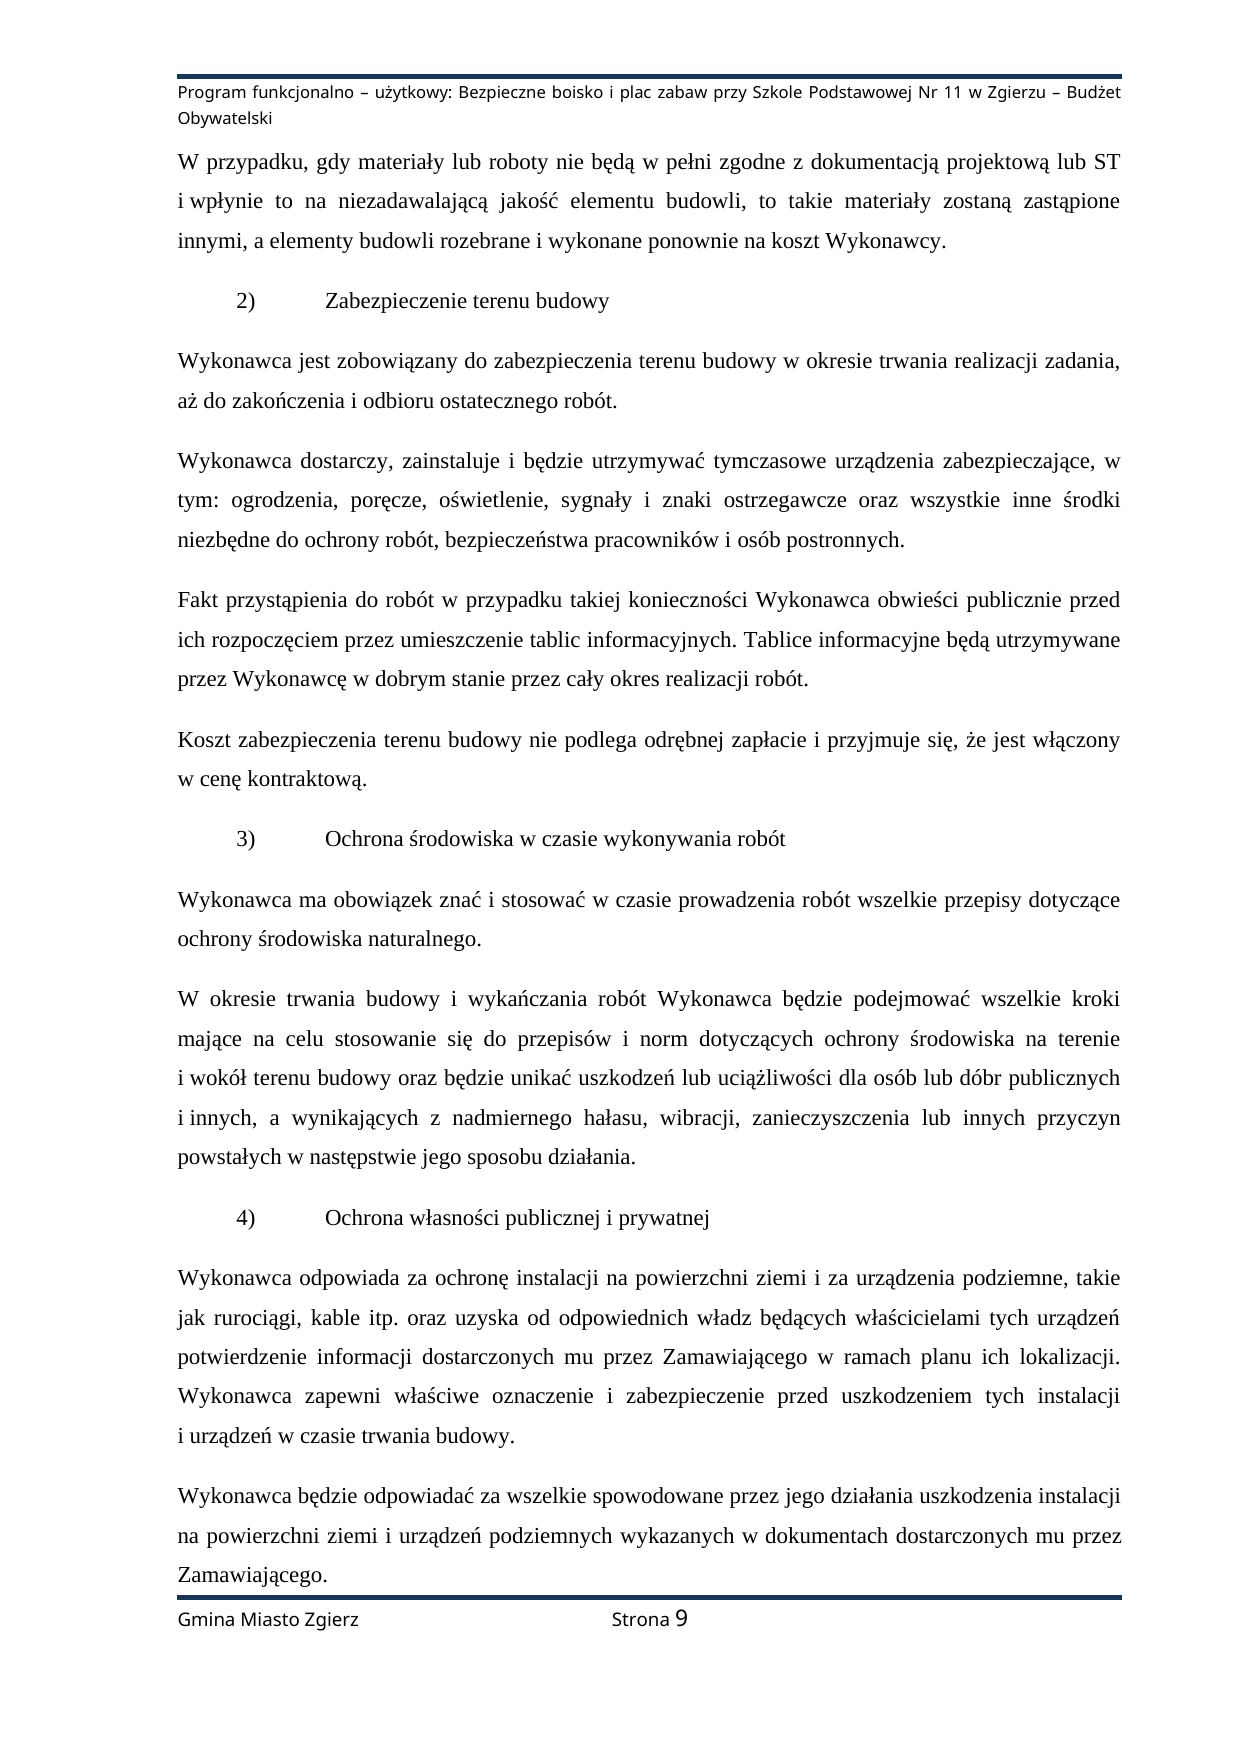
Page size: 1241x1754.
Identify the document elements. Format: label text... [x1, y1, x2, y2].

list Zabezpieczenie terenu budowy [236, 287, 1122, 313]
text Fakt przystąpienia do robót w przypadku takiej konieczności Wykonawca obwieści publicznie przed ich rozpoczęciem przez umieszczenie tablic informacyjnych. Tablice informacyjne będą utrzymywane przez Wykonawcę w dobrym stanie przez cały okres realizacji robót. [177, 586, 1122, 692]
list Ochrona środowiska w czasie wykonywania robót [236, 825, 1122, 852]
text Wykonawca ma obowiązek znać i stosować w czasie prowadzenia robót wszelkie przepisy dotyczące ochrony środowiska naturalnego. [177, 886, 1122, 952]
list Ochrona własności publicznej i prywatnej [236, 1204, 1122, 1230]
text W okresie trwania budowy i wykańczania robót Wykonawca będzie podejmować wszelkie kroki mające na celu stosowanie się do przepisów i norm dotyczących ochrony środowiska na terenie i wokół terenu budowy oraz będzie unikać uszkodzeń lub uciążliwości dla osób lub dóbr publicznych i innych, a wynikających z nadmiernego hałasu, wibracji, zanieczyszczenia lub innych przyczyn powstałych w następstwie jego sposobu działania. [177, 986, 1122, 1170]
text Wykonawca jest zobowiązany do zabezpieczenia terenu budowy w okresie trwania realizacji zadania, aż do zakończenia i odbioru ostatecznego robót. [177, 347, 1122, 413]
text Wykonawca dostarczy, zainstaluje i będzie utrzymywać tymczasowe urządzenia zabezpieczające, w tym: ogrodzenia, poręcze, oświetlenie, sygnały i znaki ostrzegawcze oraz wszystkie inne środki niezbędne do ochrony robót, bezpieczeństwa pracowników i osób postronnych. [177, 447, 1122, 552]
text Wykonawca będzie odpowiadać za wszelkie spowodowane przez jego działania uszkodzenia instalacji na powierzchni ziemi i urządzeń podziemnych wykazanych w dokumentach dostarczonych mu przez Zamawiającego. [177, 1482, 1122, 1588]
text Wykonawca odpowiada za ochronę instalacji na powierzchni ziemi i za urządzenia podziemne, takie jak rurociągi, kable itp. oraz uzyska od odpowiednich władz będących właścicielami tych urządzeń potwierdzenie informacji dostarczonych mu przez Zamawiającego w ramach planu ich lokalizacji. Wykonawca zapewni właściwe oznaczenie i zabezpieczenie przed uszkodzeniem tych instalacji i urządzeń w czasie trwania budowy. [177, 1264, 1122, 1448]
text Koszt zabezpieczenia terenu budowy nie podlega odrębnej zapłacie i przyjmuje się, że jest włączony w cenę kontraktową. [177, 726, 1122, 791]
text W przypadku, gdy materiały lub roboty nie będą w pełni zgodne z dokumentacją projektową lub ST i wpłynie to na niezadawalającą jakość elementu budowli, to takie materiały zostaną zastąpione innymi, a elementy budowli rozebrane i wykonane ponownie na koszt Wykonawcy. [177, 148, 1122, 253]
